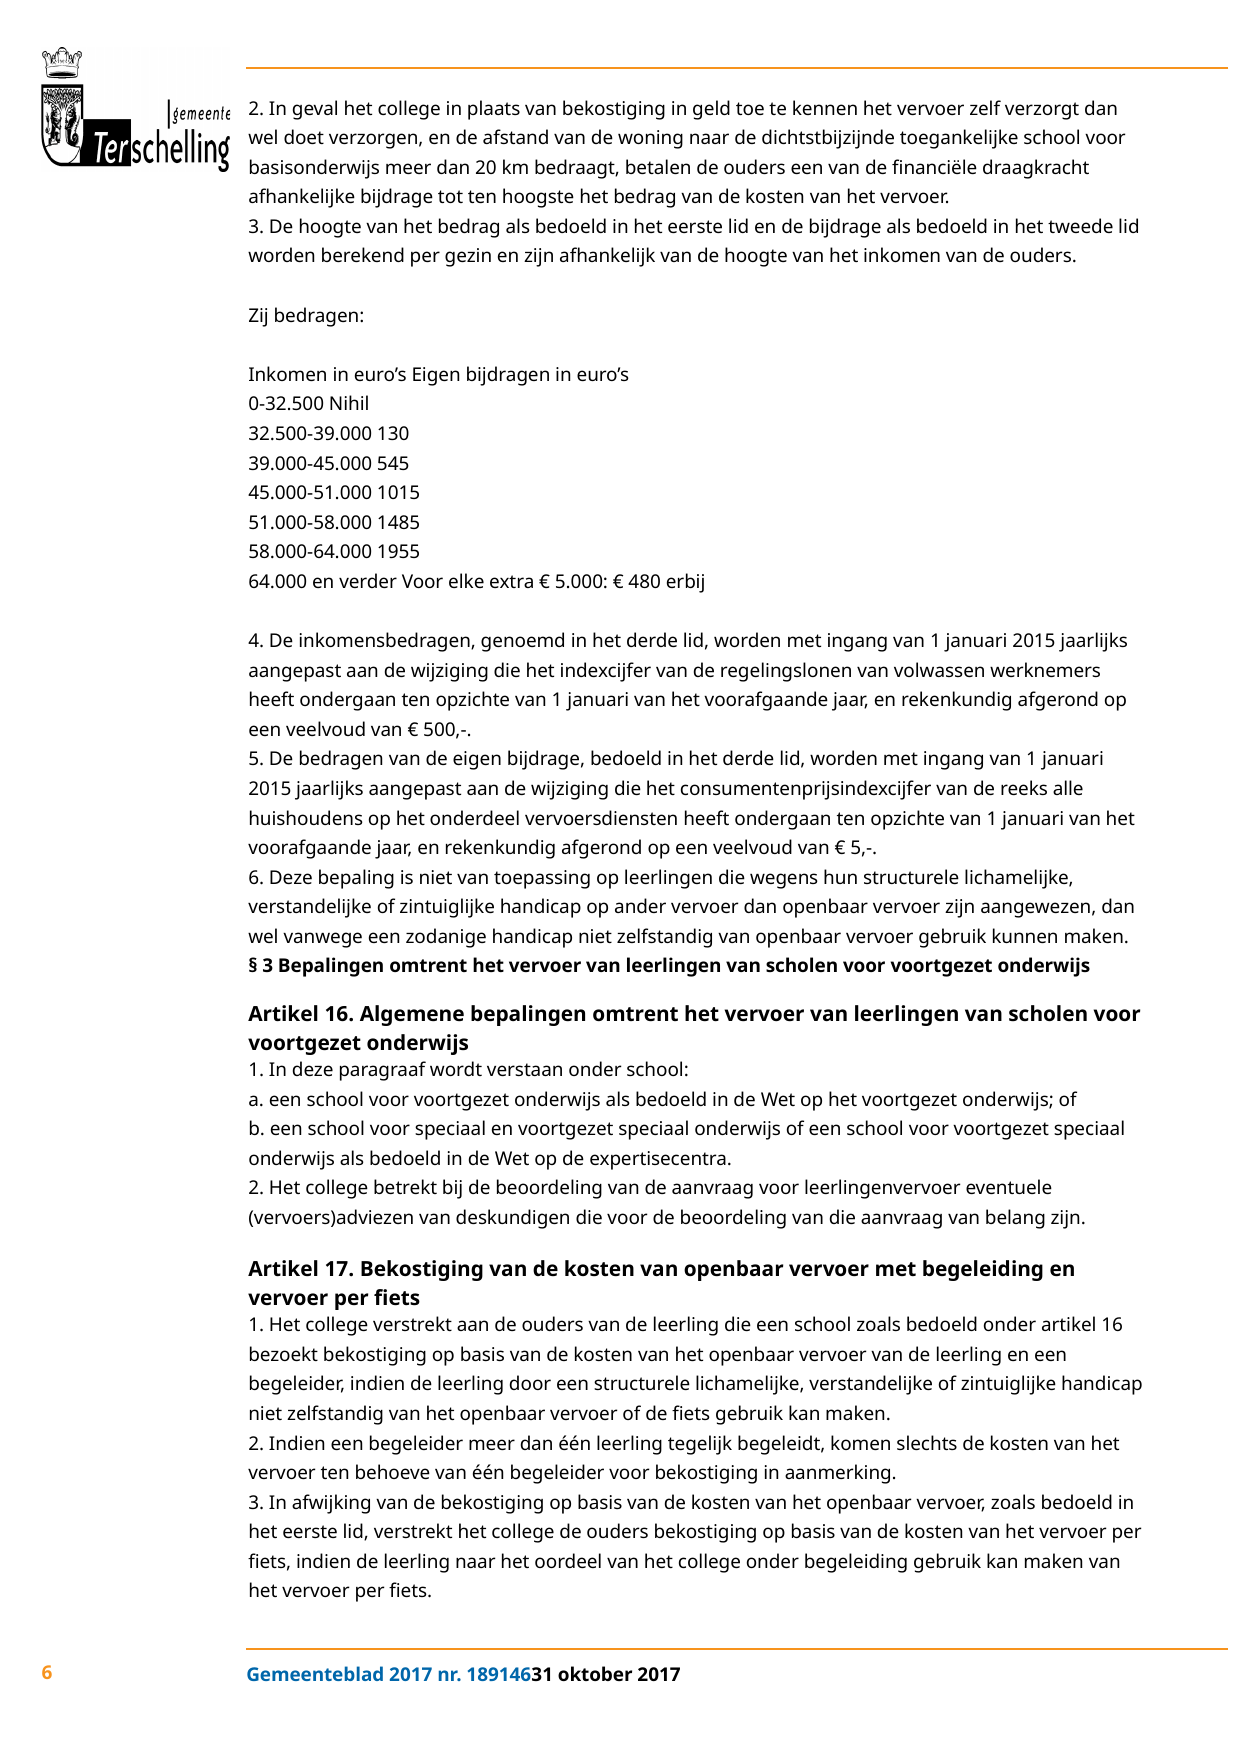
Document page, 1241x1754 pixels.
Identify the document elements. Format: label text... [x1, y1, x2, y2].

text 45.000-51.000 1015 [248, 479, 1152, 505]
text Zij bedragen: [248, 302, 1152, 328]
text 2. Indien een begeleider meer dan één leerling tegelijk begeleidt, komen slechts de kosten van het vervoer ten behoeve van één begeleider voor bekostiging in aanmerking. [248, 1430, 1152, 1485]
text 2. Het college betrekt bij de beoordeling van de aanvraag voor leerlingenvervoer eventuele (vervoers)adviezen van deskundigen die voor de beoordeling van die aanvraag van belang zijn. [248, 1174, 1152, 1230]
text Artikel 16. Algemene bepalingen omtrent het vervoer van leerlingen van scholen voor voortgezet onderwijs [248, 999, 1152, 1056]
text 3. In afwijking van de bekostiging op basis van de kosten van het openbaar vervoer, zoals bedoeld in het eerste lid, verstrekt het college de ouders bekostiging op basis van de kosten van het vervoer per fiets, indien de leerling naar het oordeel van het college onder begeleiding gebruik kan maken van het vervoer per fiets. [248, 1489, 1152, 1603]
text a. een school voor voortgezet onderwijs als bedoeld in de Wet op het voortgezet onderwijs; of [248, 1086, 1152, 1111]
text Artikel 17. Bekostiging van de kosten van openbaar vervoer met begeleiding en vervoer per fiets [248, 1254, 1152, 1311]
text b. een school voor speciaal en voortgezet speciaal onderwijs of een school voor voortgezet speciaal onderwijs als bedoeld in de Wet op de expertisecentra. [248, 1115, 1152, 1171]
text 2. In geval het college in plaats van bekostiging in geld toe te kennen het vervoer zelf verzorgt dan wel doet verzorgen, en de afstand van de woning naar de dichtstbijzijnde toegankelijke school voor basisonderwijs meer dan 20 km bedraagt, betalen de ouders een van de financiële draagkracht afhankelijke bijdrage tot ten hoogste het bedrag van de kosten van het vervoer. [248, 95, 1152, 209]
text 1. Het college verstrekt aan de ouders van de leerling die een school zoals bedoeld onder artikel 16 bezoekt bekostiging op basis van de kosten van het openbaar vervoer van de leerling en een begeleider, indien de leerling door een structurele lichamelijke, verstandelijke of zintuiglijke handicap niet zelfstandig van het openbaar vervoer of de fiets gebruik kan maken. [248, 1311, 1152, 1426]
text 6. Deze bepaling is niet van toepassing op leerlingen die wegens hun structurele lichamelijke, verstandelijke of zintuiglijke handicap op ander vervoer dan openbaar vervoer zijn aangewezen, dan wel vanwege een zodanige handicap niet zelfstandig van openbaar vervoer gebruik kunnen maken. [248, 864, 1152, 949]
picture [41, 47, 231, 172]
text 5. De bedragen van de eigen bijdrage, bedoeld in het derde lid, worden met ingang van 1 januari 2015 jaarlijks aangepast aan de wijziging die het consumentenprijsindexcijfer van de reeks alle huishoudens op het onderdeel vervoersdiensten heeft ondergaan ten opzichte van 1 januari van het voorafgaande jaar, en rekenkundig afgerond op een veelvoud van € 5,-. [248, 746, 1152, 860]
text 39.000-45.000 545 [248, 450, 1152, 476]
text 64.000 en verder Voor elke extra € 5.000: € 480 erbij [248, 568, 1152, 594]
text Inkomen in euro’s Eigen bijdragen in euro’s [248, 361, 1152, 387]
text 0-32.500 Nihil [248, 391, 1152, 416]
text § 3 Bepalingen omtrent het vervoer van leerlingen van scholen voor voortgezet onderwijs [248, 953, 1152, 978]
text 58.000-64.000 1955 [248, 538, 1152, 564]
text 4. De inkomensbedragen, genoemd in het derde lid, worden met ingang van 1 januari 2015 jaarlijks aangepast aan de wijziging die het indexcijfer van de regelingslonen van volwassen werknemers heeft ondergaan ten opzichte van 1 januari van het voorafgaande jaar, en rekenkundig afgerond op een veelvoud van € 500,-. [248, 627, 1152, 742]
text 1. In deze paragraaf wordt verstaan onder school: [248, 1056, 1152, 1082]
text 3. De hoogte van het bedrag als bedoeld in het eerste lid en de bijdrage als bedoeld in het tweede lid worden berekend per gezin en zijn afhankelijk van de hoogte van het inkomen van de ouders. [248, 213, 1152, 268]
text 32.500-39.000 130 [248, 420, 1152, 446]
text 51.000-58.000 1485 [248, 509, 1152, 535]
